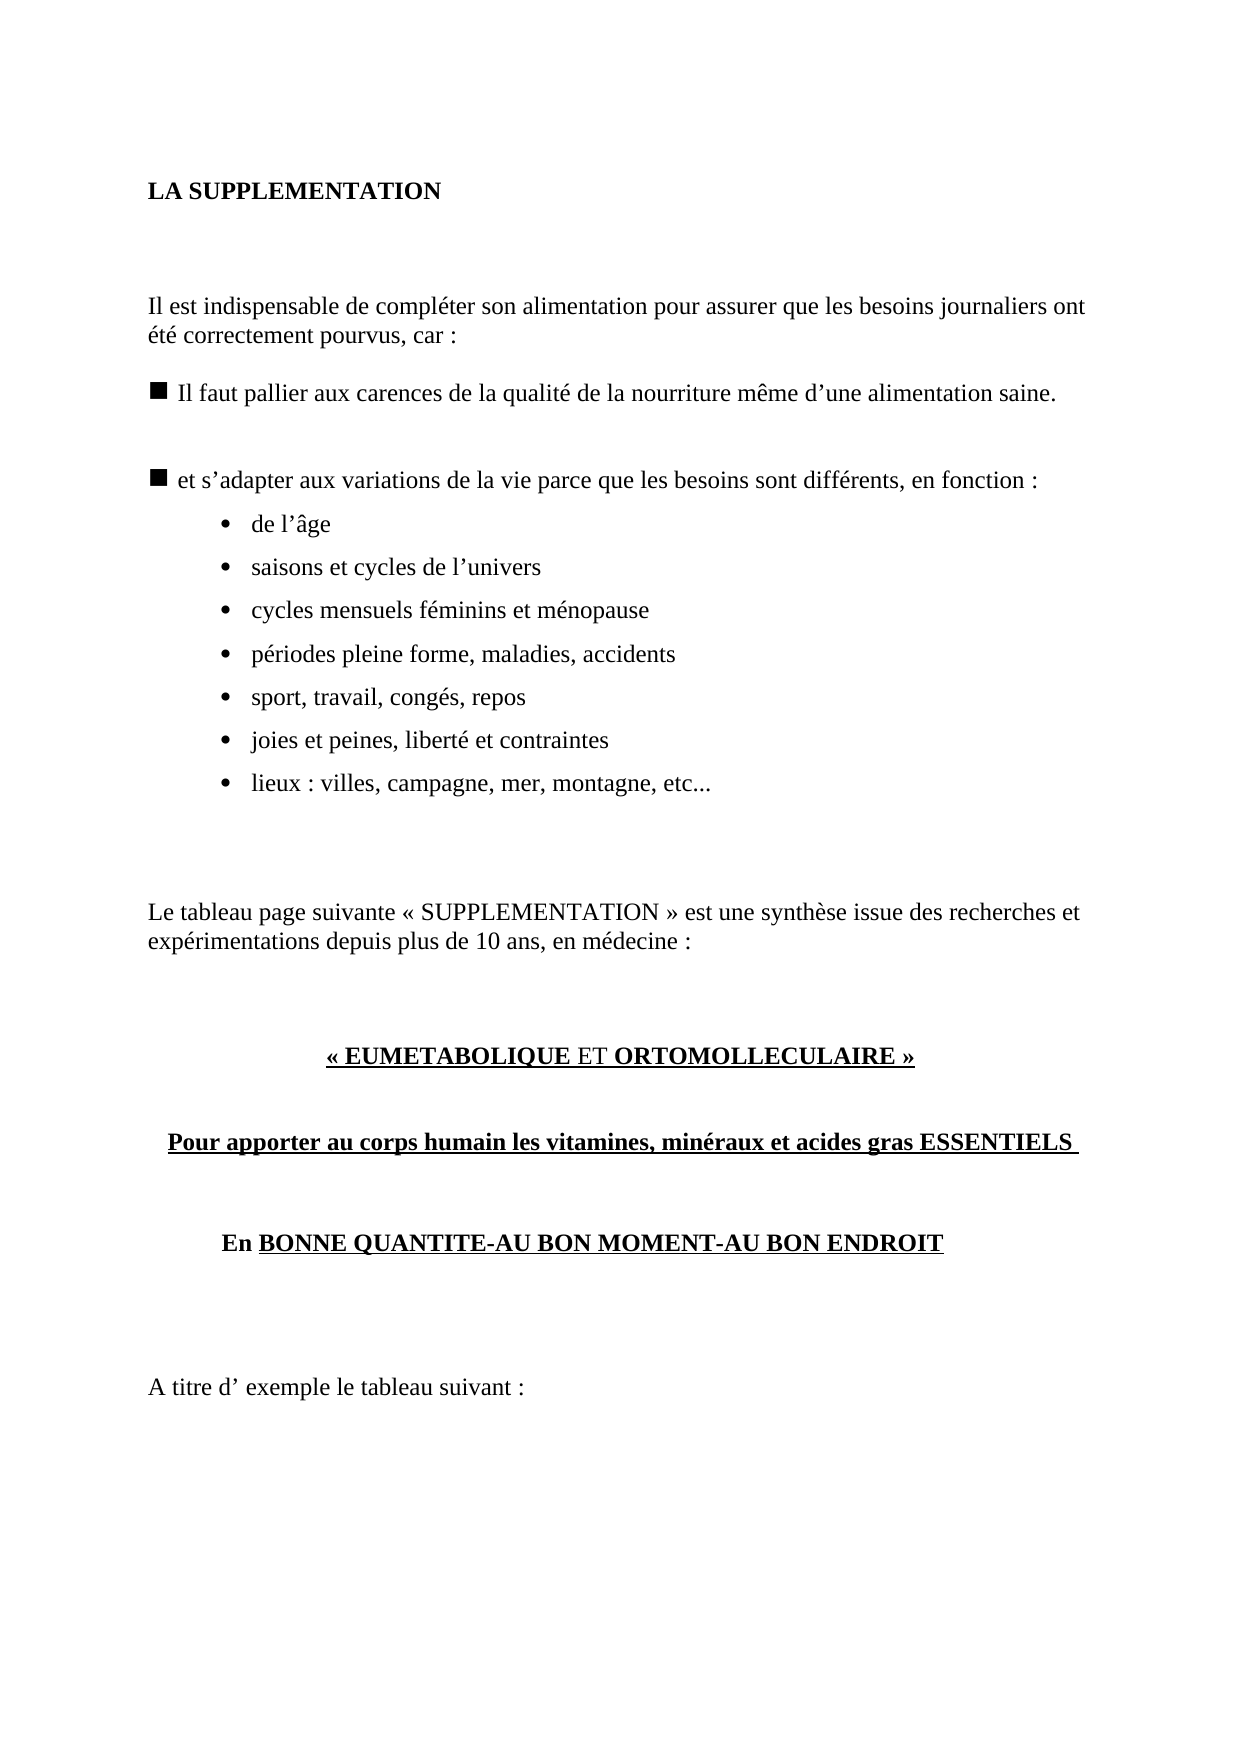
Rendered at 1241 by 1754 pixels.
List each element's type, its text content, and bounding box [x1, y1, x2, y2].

list de l’âge [221, 509, 1092, 538]
text Il est indispensable de compléter son alimentation pour assurer que les besoins journaliers ont été correctement pourvus, car : [148, 291, 1092, 349]
text « EUMETABOLIQUE ET ORTOMOLLECULAIRE » [148, 1041, 1092, 1070]
text A titre d’ exemple le tableau suivant : [148, 1372, 1092, 1401]
text Pour apporter au corps humain les vitamines, minéraux et acides gras ESSENTIELS [148, 1127, 1092, 1156]
text En BONNE QUANTITE-AU BON MOMENT-AU BON ENDROIT [148, 1228, 1092, 1257]
list lieux : villes, campagne, mer, montagne, etc... [221, 768, 1092, 797]
text Le tableau page suivante « SUPPLEMENTATION » est une synthèse issue des recherches et expérimentations depuis plus de 10 ans, en médecine : [148, 897, 1092, 955]
list périodes pleine forme, maladies, accidents [221, 639, 1092, 667]
list cycles mensuels féminins et ménopause [221, 596, 1092, 624]
list sport, travail, congés, repos [221, 682, 1092, 711]
text LA SUPPLEMENTATION [148, 176, 1092, 205]
list joies et peines, liberté et contraintes [221, 725, 1092, 754]
list Il faut pallier aux carences de la qualité de la nourriture même d’une alimentation saine. [148, 378, 1092, 407]
list et s’adapter aux variations de la vie parce que les besoins sont différents, en fonction : [148, 465, 1092, 494]
list saisons et cycles de l’univers [221, 552, 1092, 581]
